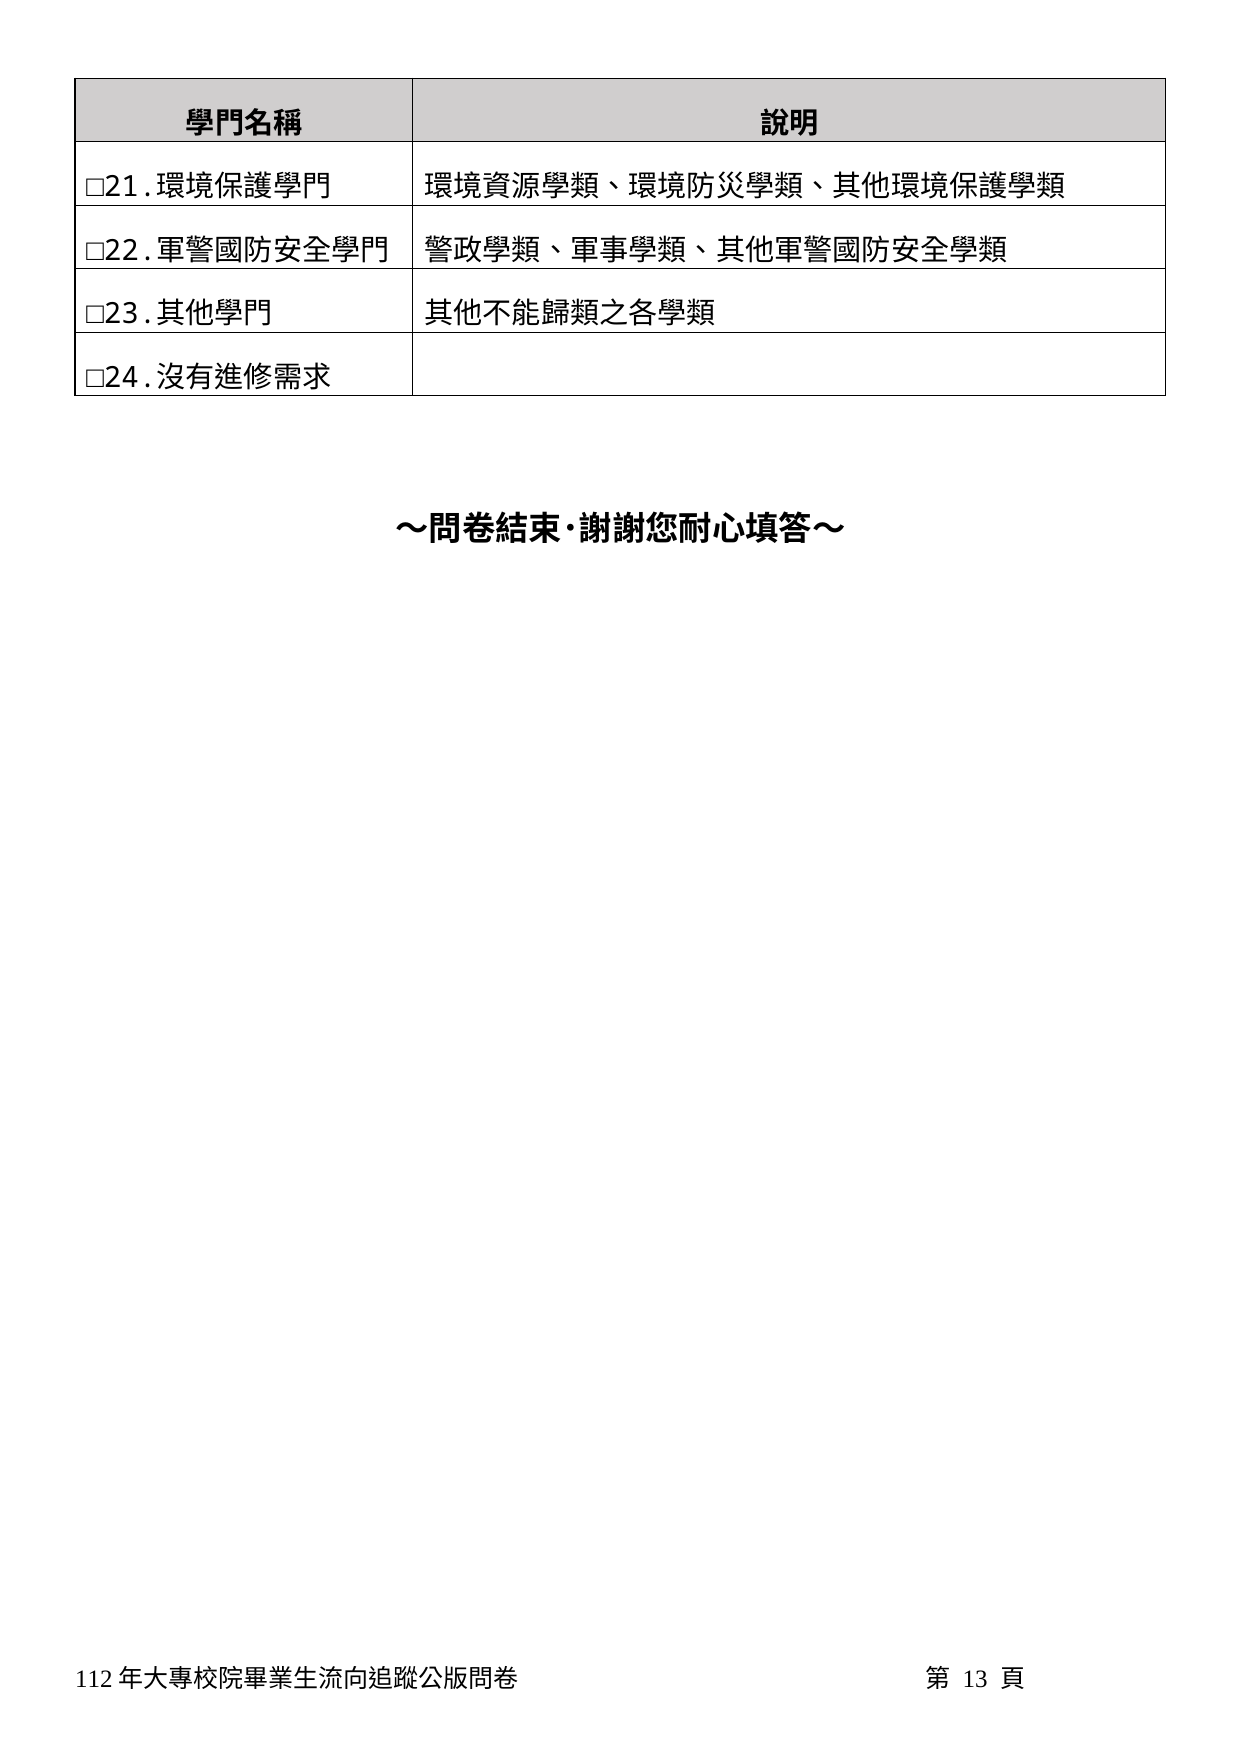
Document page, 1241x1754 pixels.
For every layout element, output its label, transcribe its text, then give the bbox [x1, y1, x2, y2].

table_cell 環境資源學類、環境防災學類、其他環境保護學類 [413, 142, 1165, 205]
table_cell [413, 333, 1165, 395]
table_cell 警政學類、軍事學類、其他軍警國防安全學類 [413, 206, 1165, 268]
text ～問卷結束˙謝謝您耐心填答～ [75, 484, 1165, 546]
table_cell □23.其他學門 [76, 269, 412, 332]
table_header 學門名稱 [76, 79, 412, 141]
table_cell 其他不能歸類之各學類 [413, 269, 1165, 332]
table_cell □24.沒有進修需求 [76, 333, 412, 395]
table_cell □21.環境保護學門 [76, 142, 412, 205]
table_header 說明 [413, 79, 1165, 141]
table_cell □22.軍警國防安全學門 [76, 206, 412, 268]
